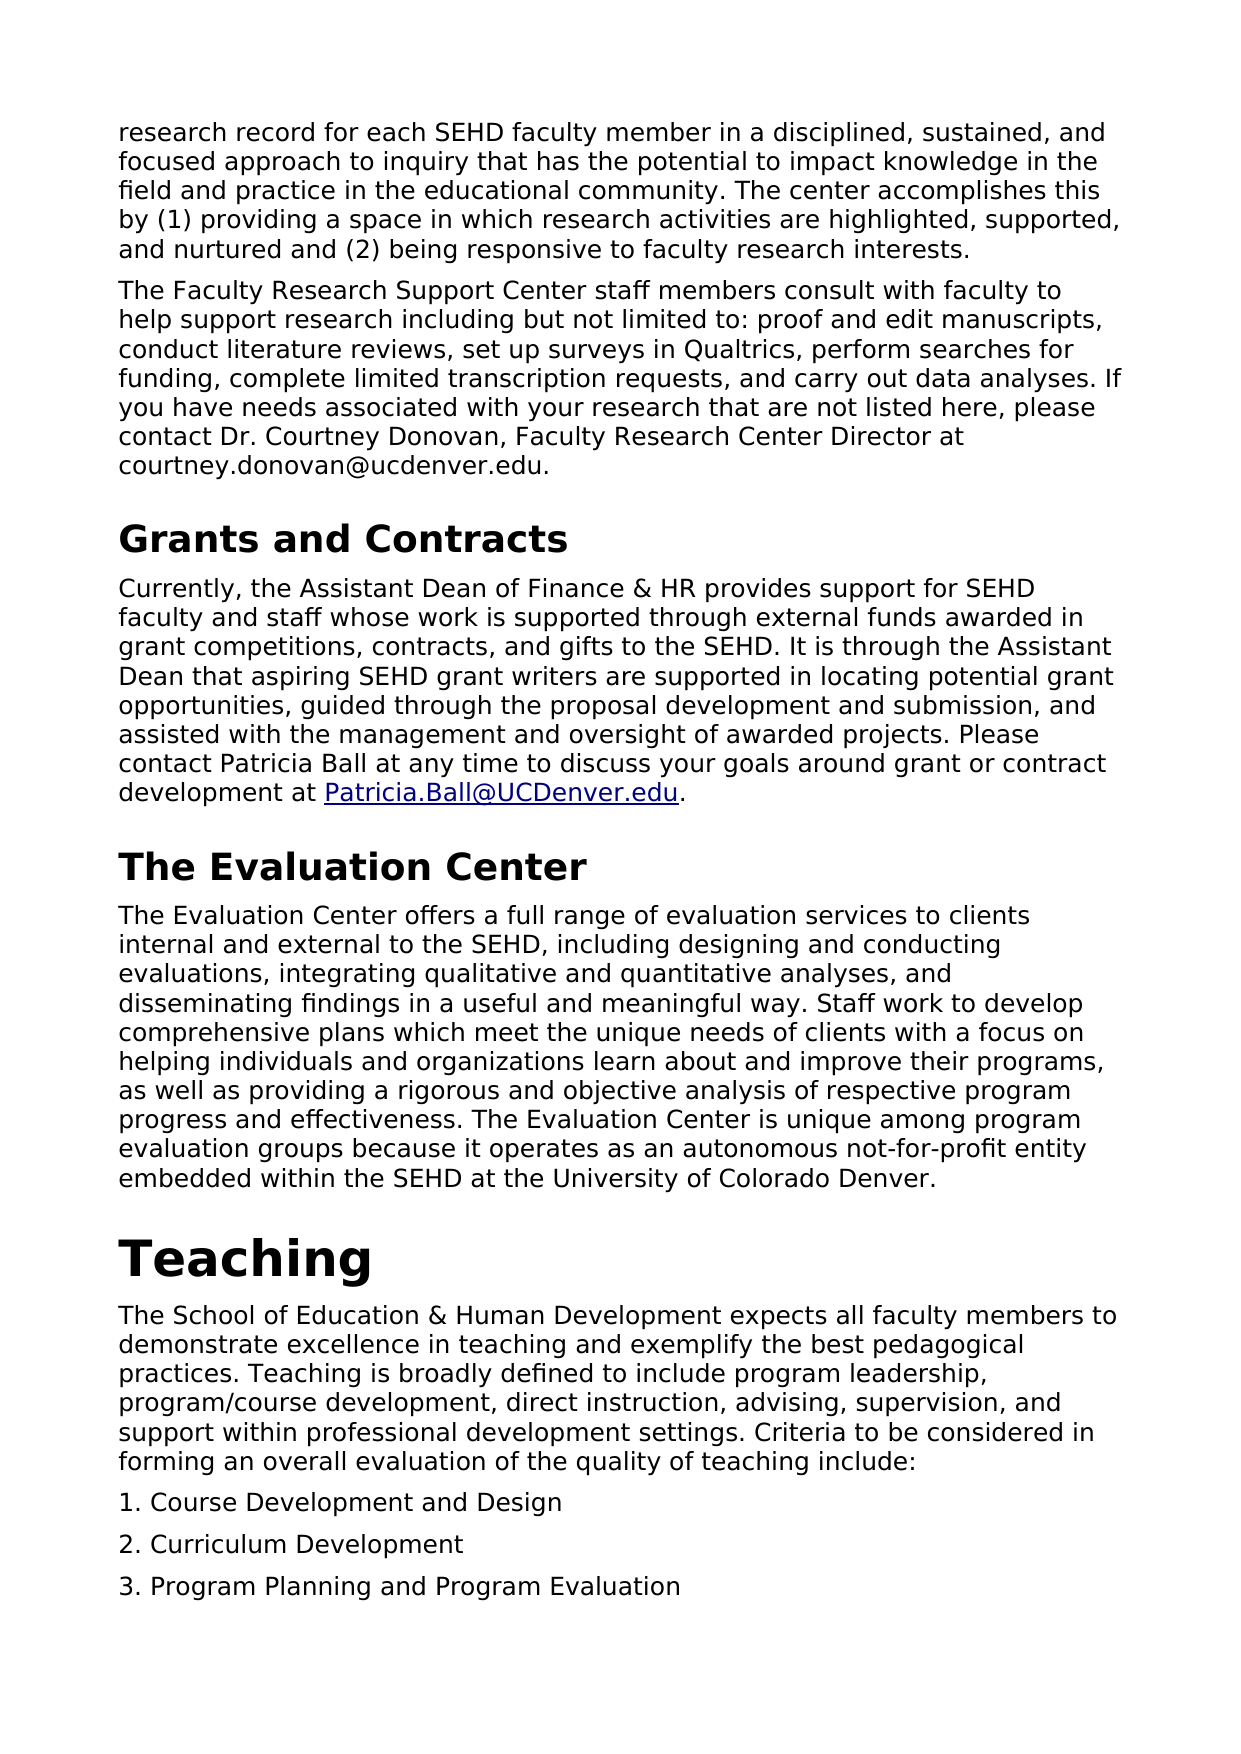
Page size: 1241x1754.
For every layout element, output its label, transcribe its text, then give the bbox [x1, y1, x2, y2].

subtitle Teaching [118, 1230, 1122, 1289]
text The Faculty Research Support Center staff members consult with faculty to help support research including but not limited to: proof and edit manuscripts, conduct literature reviews, set up surveys in Qualtrics, perform searches for funding, complete limited transcription requests, and carry out data analyses. If you have needs associated with your research that are not listed here, please contact Dr. Courtney Donovan, Faculty Research Center Director at courtney.donovan@ucdenver.edu. [118, 276, 1122, 481]
text The School of Education & Human Development expects all faculty members to demonstrate excellence in teaching and exemplify the best pedagogical practices. Teaching is broadly defined to include program leadership, program/course development, direct instruction, advising, supervision, and support within professional development settings. Criteria to be considered in forming an overall evaluation of the quality of teaching include: [118, 1301, 1122, 1476]
text research record for each SEHD faculty member in a disciplined, sustained, and focused approach to inquiry that has the potential to impact knowledge in the field and practice in the educational community. The center accomplishes this by (1) providing a space in which research activities are highlighted, supported, and nurtured and (2) being responsive to faculty research interests. [118, 118, 1122, 264]
subtitle The Evaluation Center [118, 845, 1122, 889]
text 3. Program Planning and Program Evaluation [118, 1572, 1122, 1601]
text The Evaluation Center offers a full range of evaluation services to clients internal and external to the SEHD, including designing and conducting evaluations, integrating qualitative and quantitative analyses, and disseminating findings in a useful and meaningful way. Staff work to develop comprehensive plans which meet the unique needs of clients with a focus on helping individuals and organizations learn about and improve their programs, as well as providing a rigorous and objective analysis of respective program progress and effectiveness. The Evaluation Center is unique among program evaluation groups because it operates as an autonomous not-for-profit entity embedded within the SEHD at the University of Colorado Denver. [118, 901, 1122, 1193]
subtitle Grants and Contracts [118, 518, 1122, 562]
text 1. Course Development and Design [118, 1489, 1122, 1518]
text Currently, the Assistant Dean of Finance & HR provides support for SEHD faculty and staff whose work is supported through external funds awarded in grant competitions, contracts, and gifts to the SEHD. It is through the Assistant Dean that aspiring SEHD grant writers are supported in locating potential grant opportunities, guided through the proposal development and submission, and assisted with the management and oversight of awarded projects. Please contact Patricia Ball at any time to discuss your goals around grant or contract development at Patricia.Ball@UCDenver.edu. [118, 574, 1122, 808]
text 2. Curriculum Development [118, 1530, 1122, 1559]
